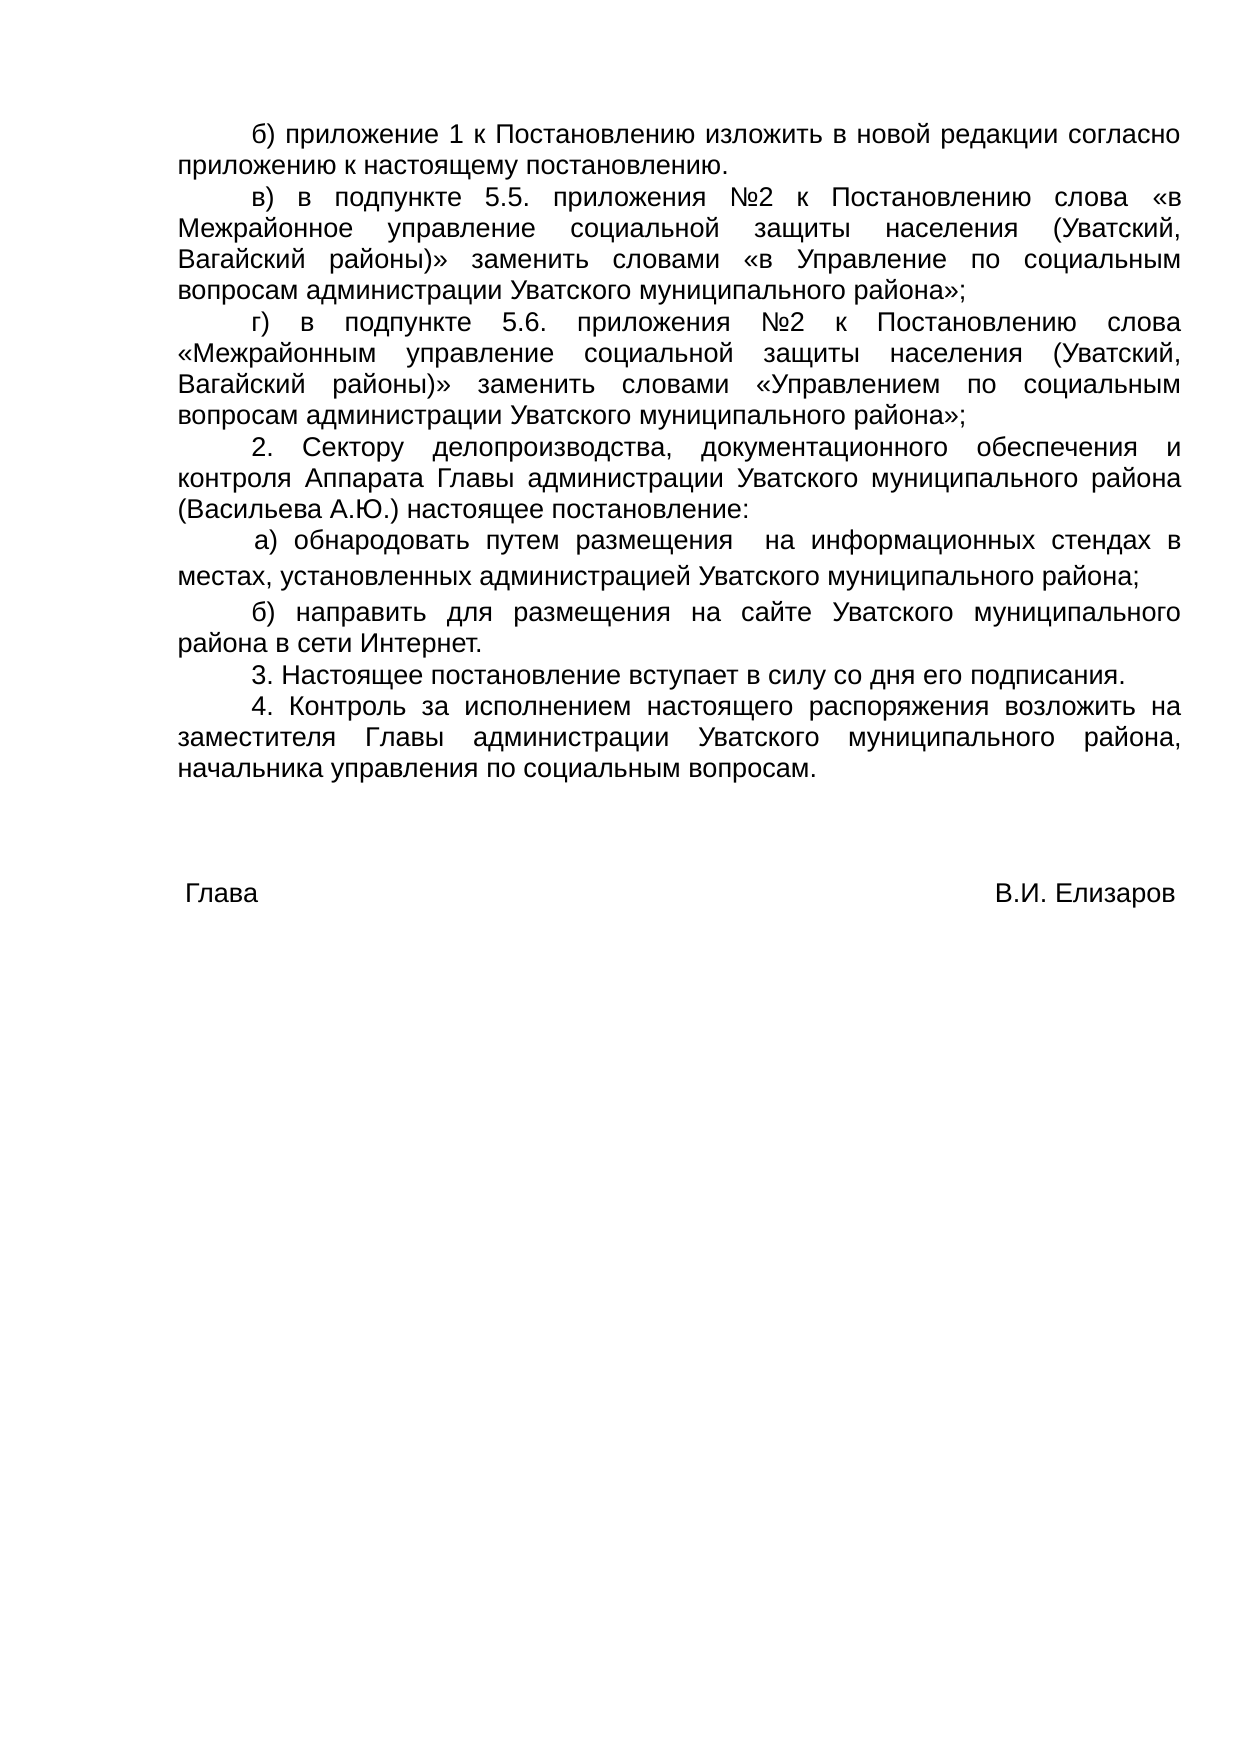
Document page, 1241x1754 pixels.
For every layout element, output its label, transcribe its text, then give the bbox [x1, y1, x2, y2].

text Глава В.И. Елизаров [177, 877, 1182, 909]
text б) приложение 1 к Постановлению изложить в новой редакции согласно приложению к настоящему постановлению. [177, 118, 1182, 181]
text 2. Сектору делопроизводства, документационного обеспечения и контроля Аппарата Главы администрации Уватского муниципального района (Васильева А.Ю.) настоящее постановление: [177, 431, 1182, 524]
text г) в подпункте 5.6. приложения №2 к Постановлению слова «Межрайонным управление социальной защиты населения (Уватский, Вагайский районы)» заменить словами «Управлением по социальным вопросам администрации Уватского муниципального района»; [177, 306, 1182, 431]
text в) в подпункте 5.5. приложения №2 к Постановлению слова «в Межрайонное управление социальной защиты населения (Уватский, Вагайский районы)» заменить словами «в Управление по социальным вопросам администрации Уватского муниципального района»; [177, 181, 1182, 306]
text 4. Контроль за исполнением настоящего распоряжения возложить на заместителя Главы администрации Уватского муниципального района, начальника управления по социальным вопросам. [177, 690, 1182, 784]
text 3. Настоящее постановление вступает в силу со дня его подписания. [177, 659, 1182, 690]
text а) обнародовать путем размещения на информационных стендах в местах, установленных администрацией Уватского муниципального района; [177, 524, 1182, 592]
text б) направить для размещения на сайте Уватского муниципального района в сети Интернет. [177, 596, 1182, 659]
